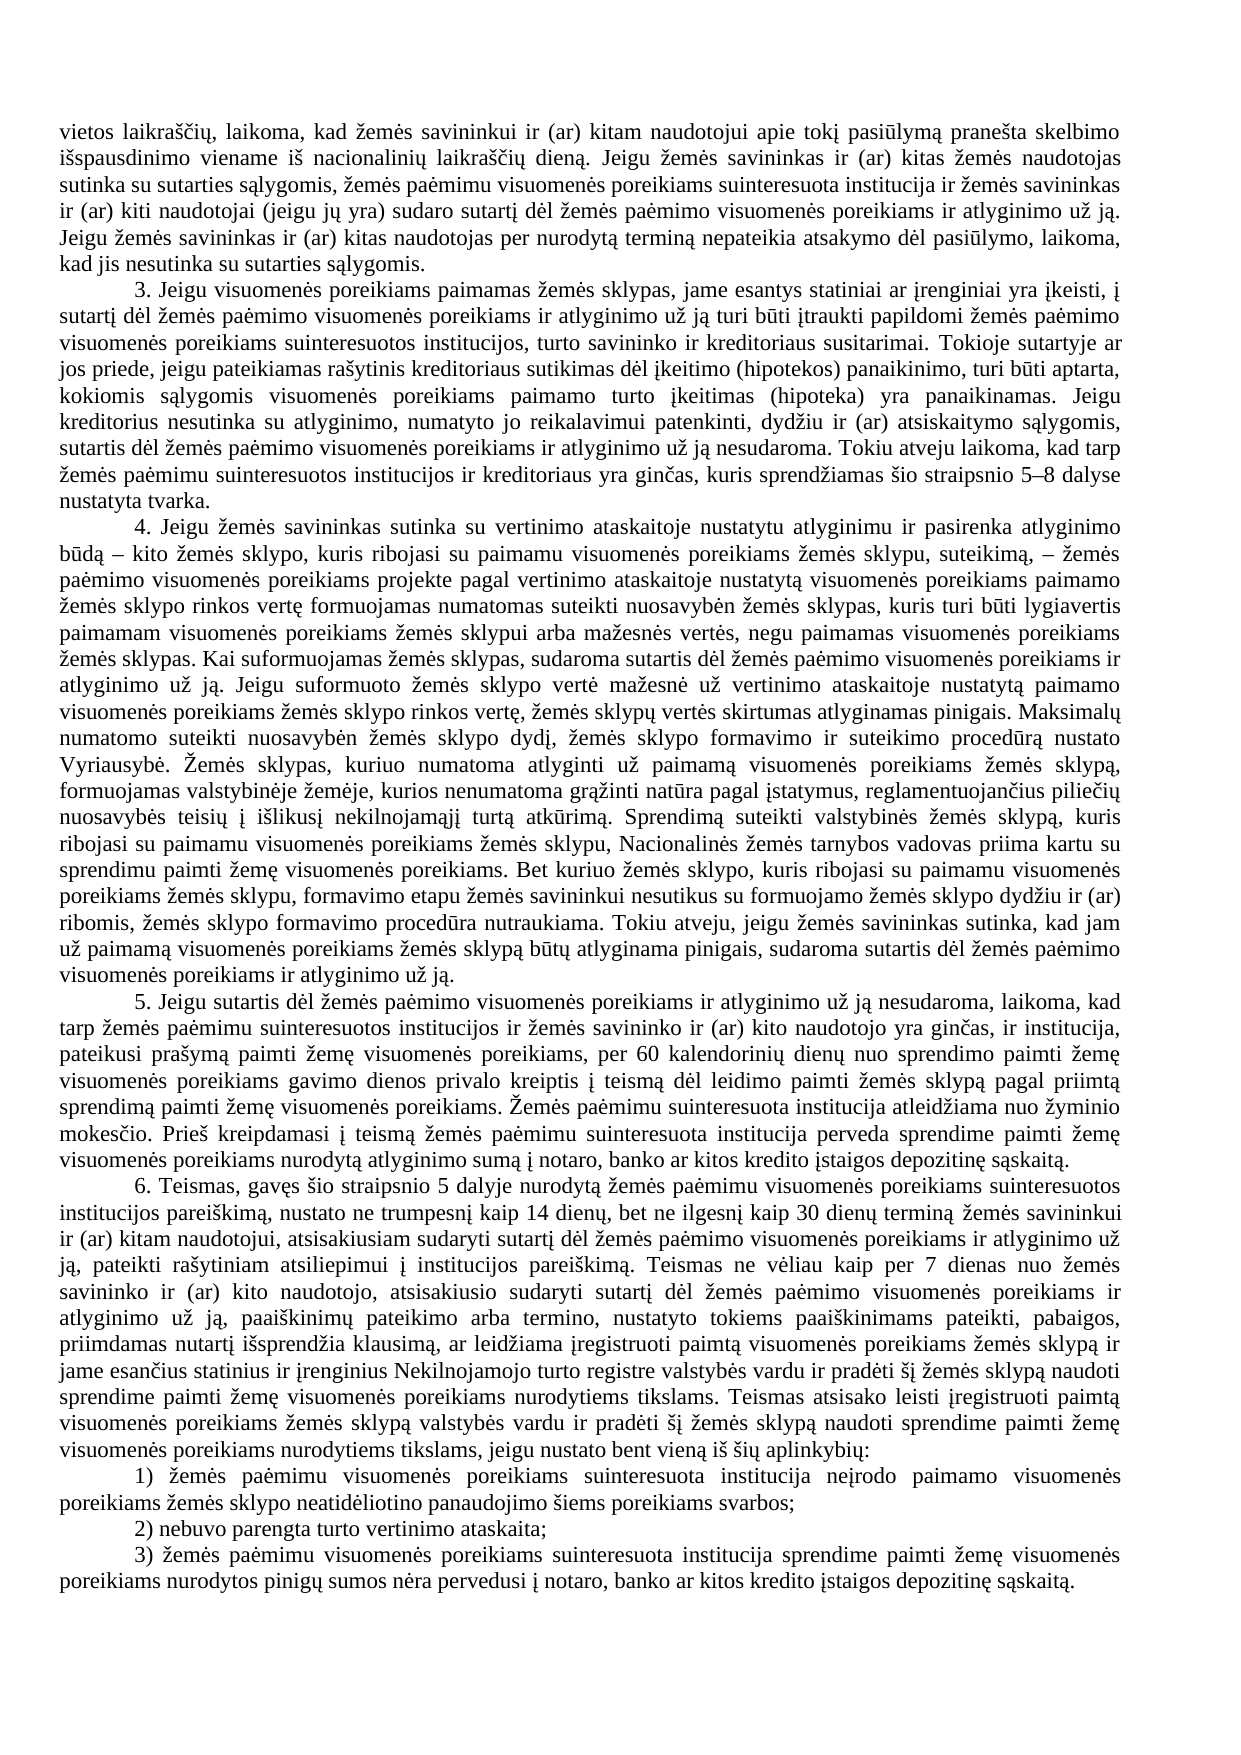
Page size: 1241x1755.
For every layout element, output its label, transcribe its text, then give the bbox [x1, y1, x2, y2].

text vietos laikraščių, laikoma, kad žemės savininkui ir (ar) kitam naudotojui apie tokį pasiūlymą pranešta skelbimo išspausdinimo viename iš nacionalinių laikraščių dieną. Jeigu žemės savininkas ir (ar) kitas žemės naudotojas sutinka su sutarties sąlygomis, žemės paėmimu visuomenės poreikiams suinteresuota institucija ir žemės savininkas ir (ar) kiti naudotojai (jeigu jų yra) sudaro sutartį dėl žemės paėmimo visuomenės poreikiams ir atlyginimo už ją. Jeigu žemės savininkas ir (ar) kitas naudotojas per nurodytą terminą nepateikia atsakymo dėl pasiūlymo, laikoma, kad jis nesutinka su sutarties sąlygomis. [59, 118, 1122, 276]
text 2) nebuvo parengta turto vertinimo ataskaita; [59, 1515, 1122, 1541]
text 3) žemės paėmimu visuomenės poreikiams suinteresuota institucija sprendime paimti žemę visuomenės poreikiams nurodytos pinigų sumos nėra pervedusi į notaro, banko ar kitos kredito įstaigos depozitinę sąskaitą. [59, 1541, 1122, 1594]
text 4. Jeigu žemės savininkas sutinka su vertinimo ataskaitoje nustatytu atlyginimu ir pasirenka atlyginimo būdą – kito žemės sklypo, kuris ribojasi su paimamu visuomenės poreikiams žemės sklypu, suteikimą, – žemės paėmimo visuomenės poreikiams projekte pagal vertinimo ataskaitoje nustatytą visuomenės poreikiams paimamo žemės sklypo rinkos vertę formuojamas numatomas suteikti nuosavybėn žemės sklypas, kuris turi būti lygiavertis paimamam visuomenės poreikiams žemės sklypui arba mažesnės vertės, negu paimamas visuomenės poreikiams žemės sklypas. Kai suformuojamas žemės sklypas, sudaroma sutartis dėl žemės paėmimo visuomenės poreikiams ir atlyginimo už ją. Jeigu suformuoto žemės sklypo vertė mažesnė už vertinimo ataskaitoje nustatytą paimamo visuomenės poreikiams žemės sklypo rinkos vertę, žemės sklypų vertės skirtumas atlyginamas pinigais. Maksimalų numatomo suteikti nuosavybėn žemės sklypo dydį, žemės sklypo formavimo ir suteikimo procedūrą nustato Vyriausybė. Žemės sklypas, kuriuo numatoma atlyginti už paimamą visuomenės poreikiams žemės sklypą, formuojamas valstybinėje žemėje, kurios nenumatoma grąžinti natūra pagal įstatymus, reglamentuojančius piliečių nuosavybės teisių į išlikusį nekilnojamąjį turtą atkūrimą. Sprendimą suteikti valstybinės žemės sklypą, kuris ribojasi su paimamu visuomenės poreikiams žemės sklypu, Nacionalinės žemės tarnybos vadovas priima kartu su sprendimu paimti žemę visuomenės poreikiams. Bet kuriuo žemės sklypo, kuris ribojasi su paimamu visuomenės poreikiams žemės sklypu, formavimo etapu žemės savininkui nesutikus su formuojamo žemės sklypo dydžiu ir (ar) ribomis, žemės sklypo formavimo procedūra nutraukiama. Tokiu atveju, jeigu žemės savininkas sutinka, kad jam už paimamą visuomenės poreikiams žemės sklypą būtų atlyginama pinigais, sudaroma sutartis dėl žemės paėmimo visuomenės poreikiams ir atlyginimo už ją. [59, 513, 1122, 988]
text 1) žemės paėmimu visuomenės poreikiams suinteresuota institucija neįrodo paimamo visuomenės poreikiams žemės sklypo neatidėliotino panaudojimo šiems poreikiams svarbos; [59, 1462, 1122, 1515]
text 3. Jeigu visuomenės poreikiams paimamas žemės sklypas, jame esantys statiniai ar įrenginiai yra įkeisti, į sutartį dėl žemės paėmimo visuomenės poreikiams ir atlyginimo už ją turi būti įtraukti papildomi žemės paėmimo visuomenės poreikiams suinteresuotos institucijos, turto savininko ir kreditoriaus susitarimai. Tokioje sutartyje ar jos priede, jeigu pateikiamas rašytinis kreditoriaus sutikimas dėl įkeitimo (hipotekos) panaikinimo, turi būti aptarta, kokiomis sąlygomis visuomenės poreikiams paimamo turto įkeitimas (hipoteka) yra panaikinamas. Jeigu kreditorius nesutinka su atlyginimo, numatyto jo reikalavimui patenkinti, dydžiu ir (ar) atsiskaitymo sąlygomis, sutartis dėl žemės paėmimo visuomenės poreikiams ir atlyginimo už ją nesudaroma. Tokiu atveju laikoma, kad tarp žemės paėmimu suinteresuotos institucijos ir kreditoriaus yra ginčas, kuris sprendžiamas šio straipsnio 5–8 dalyse nustatyta tvarka. [59, 276, 1122, 513]
text 6. Teismas, gavęs šio straipsnio 5 dalyje nurodytą žemės paėmimu visuomenės poreikiams suinteresuotos institucijos pareiškimą, nustato ne trumpesnį kaip 14 dienų, bet ne ilgesnį kaip 30 dienų terminą žemės savininkui ir (ar) kitam naudotojui, atsisakiusiam sudaryti sutartį dėl žemės paėmimo visuomenės poreikiams ir atlyginimo už ją, pateikti rašytiniam atsiliepimui į institucijos pareiškimą. Teismas ne vėliau kaip per 7 dienas nuo žemės savininko ir (ar) kito naudotojo, atsisakiusio sudaryti sutartį dėl žemės paėmimo visuomenės poreikiams ir atlyginimo už ją, paaiškinimų pateikimo arba termino, nustatyto tokiems paaiškinimams pateikti, pabaigos, priimdamas nutartį išsprendžia klausimą, ar leidžiama įregistruoti paimtą visuomenės poreikiams žemės sklypą ir jame esančius statinius ir įrenginius Nekilnojamojo turto registre valstybės vardu ir pradėti šį žemės sklypą naudoti sprendime paimti žemę visuomenės poreikiams nurodytiems tikslams. Teismas atsisako leisti įregistruoti paimtą visuomenės poreikiams žemės sklypą valstybės vardu ir pradėti šį žemės sklypą naudoti sprendime paimti žemę visuomenės poreikiams nurodytiems tikslams, jeigu nustato bent vieną iš šių aplinkybių: [59, 1172, 1122, 1462]
text 5. Jeigu sutartis dėl žemės paėmimo visuomenės poreikiams ir atlyginimo už ją nesudaroma, laikoma, kad tarp žemės paėmimu suinteresuotos institucijos ir žemės savininko ir (ar) kito naudotojo yra ginčas, ir institucija, pateikusi prašymą paimti žemę visuomenės poreikiams, per 60 kalendorinių dienų nuo sprendimo paimti žemę visuomenės poreikiams gavimo dienos privalo kreiptis į teismą dėl leidimo paimti žemės sklypą pagal priimtą sprendimą paimti žemę visuomenės poreikiams. Žemės paėmimu suinteresuota institucija atleidžiama nuo žyminio mokesčio. Prieš kreipdamasi į teismą žemės paėmimu suinteresuota institucija perveda sprendime paimti žemę visuomenės poreikiams nurodytą atlyginimo sumą į notaro, banko ar kitos kredito įstaigos depozitinę sąskaitą. [59, 988, 1122, 1172]
